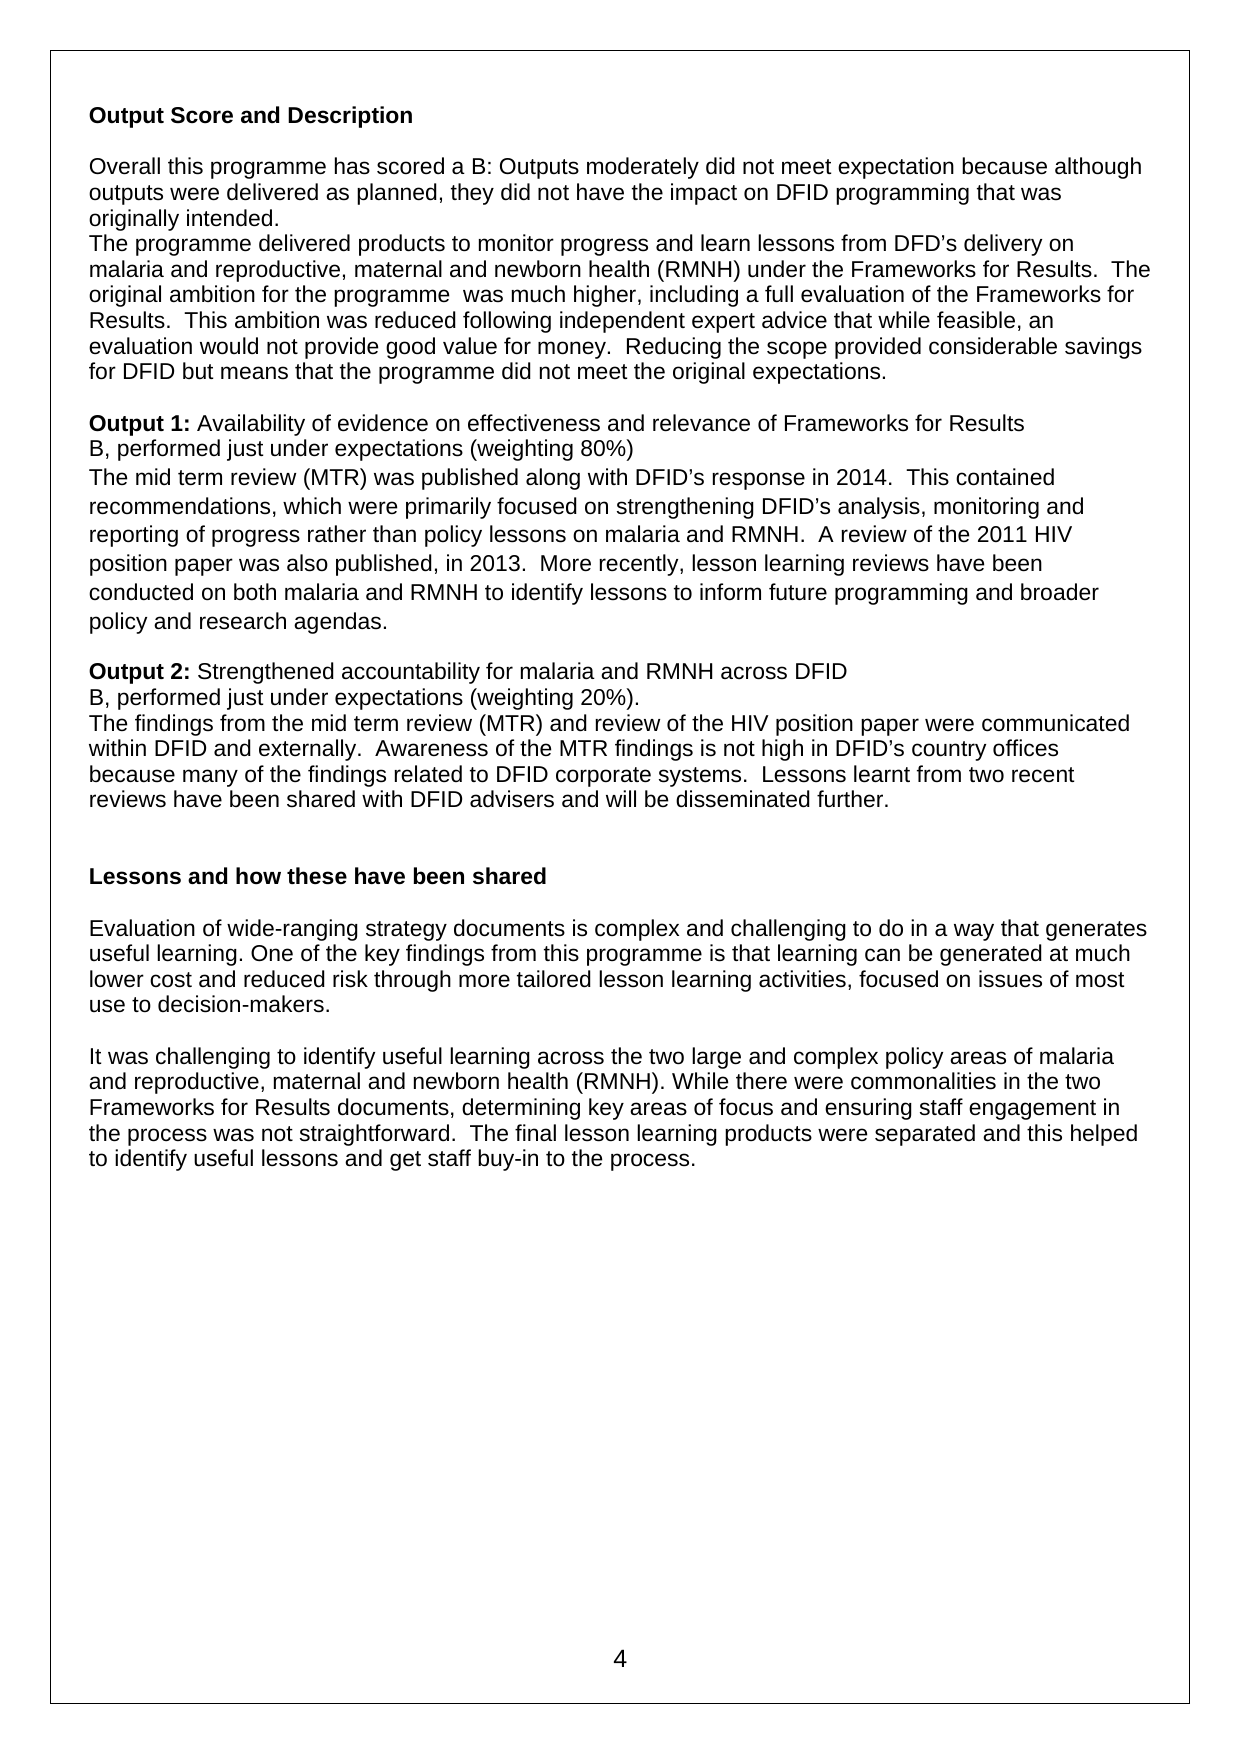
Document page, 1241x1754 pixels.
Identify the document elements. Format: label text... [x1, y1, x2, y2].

text The findings from the mid term review (MTR) and review of the HIV position paper were communicated within DFID and externally. Awareness of the MTR findings is not high in DFID’s country offices because many of the findings related to DFID corporate systems. Lessons learnt from two recent reviews have been shared with DFID advisers and will be disseminated further. [89, 710, 1152, 813]
text Output 2: Strengthened accountability for malaria and RMNH across DFID [89, 659, 1152, 685]
text The programme delivered products to monitor progress and learn lessons from DFD’s delivery on malaria and reproductive, maternal and newborn health (RMNH) under the Frameworks for Results. The original ambition for the programme was much higher, including a full evaluation of the Frameworks for Results. This ambition was reduced following independent expert advice that while feasible, an evaluation would not provide good value for money. Reducing the scope provided considerable savings for DFID but means that the programme did not meet the original expectations. [89, 231, 1152, 385]
text It was challenging to identify useful learning across the two large and complex policy areas of malaria and reproductive, maternal and newborn health (RMNH). While there were commonalities in the two Frameworks for Results documents, determining key areas of focus and ensuring staff engagement in the process was not straightforward. The final lesson learning products were separated and this helped to identify useful lessons and get staff buy-in to the process. [89, 1043, 1152, 1172]
text Lessons and how these have been shared [89, 864, 1152, 890]
text B, performed just under expectations (weighting 80%) [89, 436, 1152, 462]
text Output 1: Availability of evidence on effectiveness and relevance of Frameworks for Results [89, 410, 1152, 436]
text Output Score and Description [89, 103, 1152, 128]
text B, performed just under expectations (weighting 20%). [89, 685, 1152, 710]
text The mid term review (MTR) was published along with DFID’s response in 2014. This contained recommendations, which were primarily focused on strengthening DFID’s analysis, monitoring and reporting of progress rather than policy lessons on malaria and RMNH. A review of the 2011 HIV position paper was also published, in 2013. More recently, lesson learning reviews have been conducted on both malaria and RMNH to identify lessons to inform future programming and broader policy and research agendas. [89, 462, 1152, 634]
text Overall this programme has scored a B: Outputs moderately did not meet expectation because although outputs were delivered as planned, they did not have the impact on DFID programming that was originally intended. [89, 154, 1152, 231]
text Evaluation of wide-ranging strategy documents is complex and challenging to do in a way that generates useful learning. One of the key findings from this programme is that learning can be generated at much lower cost and reduced risk through more tailored lesson learning activities, focused on issues of most use to decision-makers. [89, 915, 1152, 1018]
